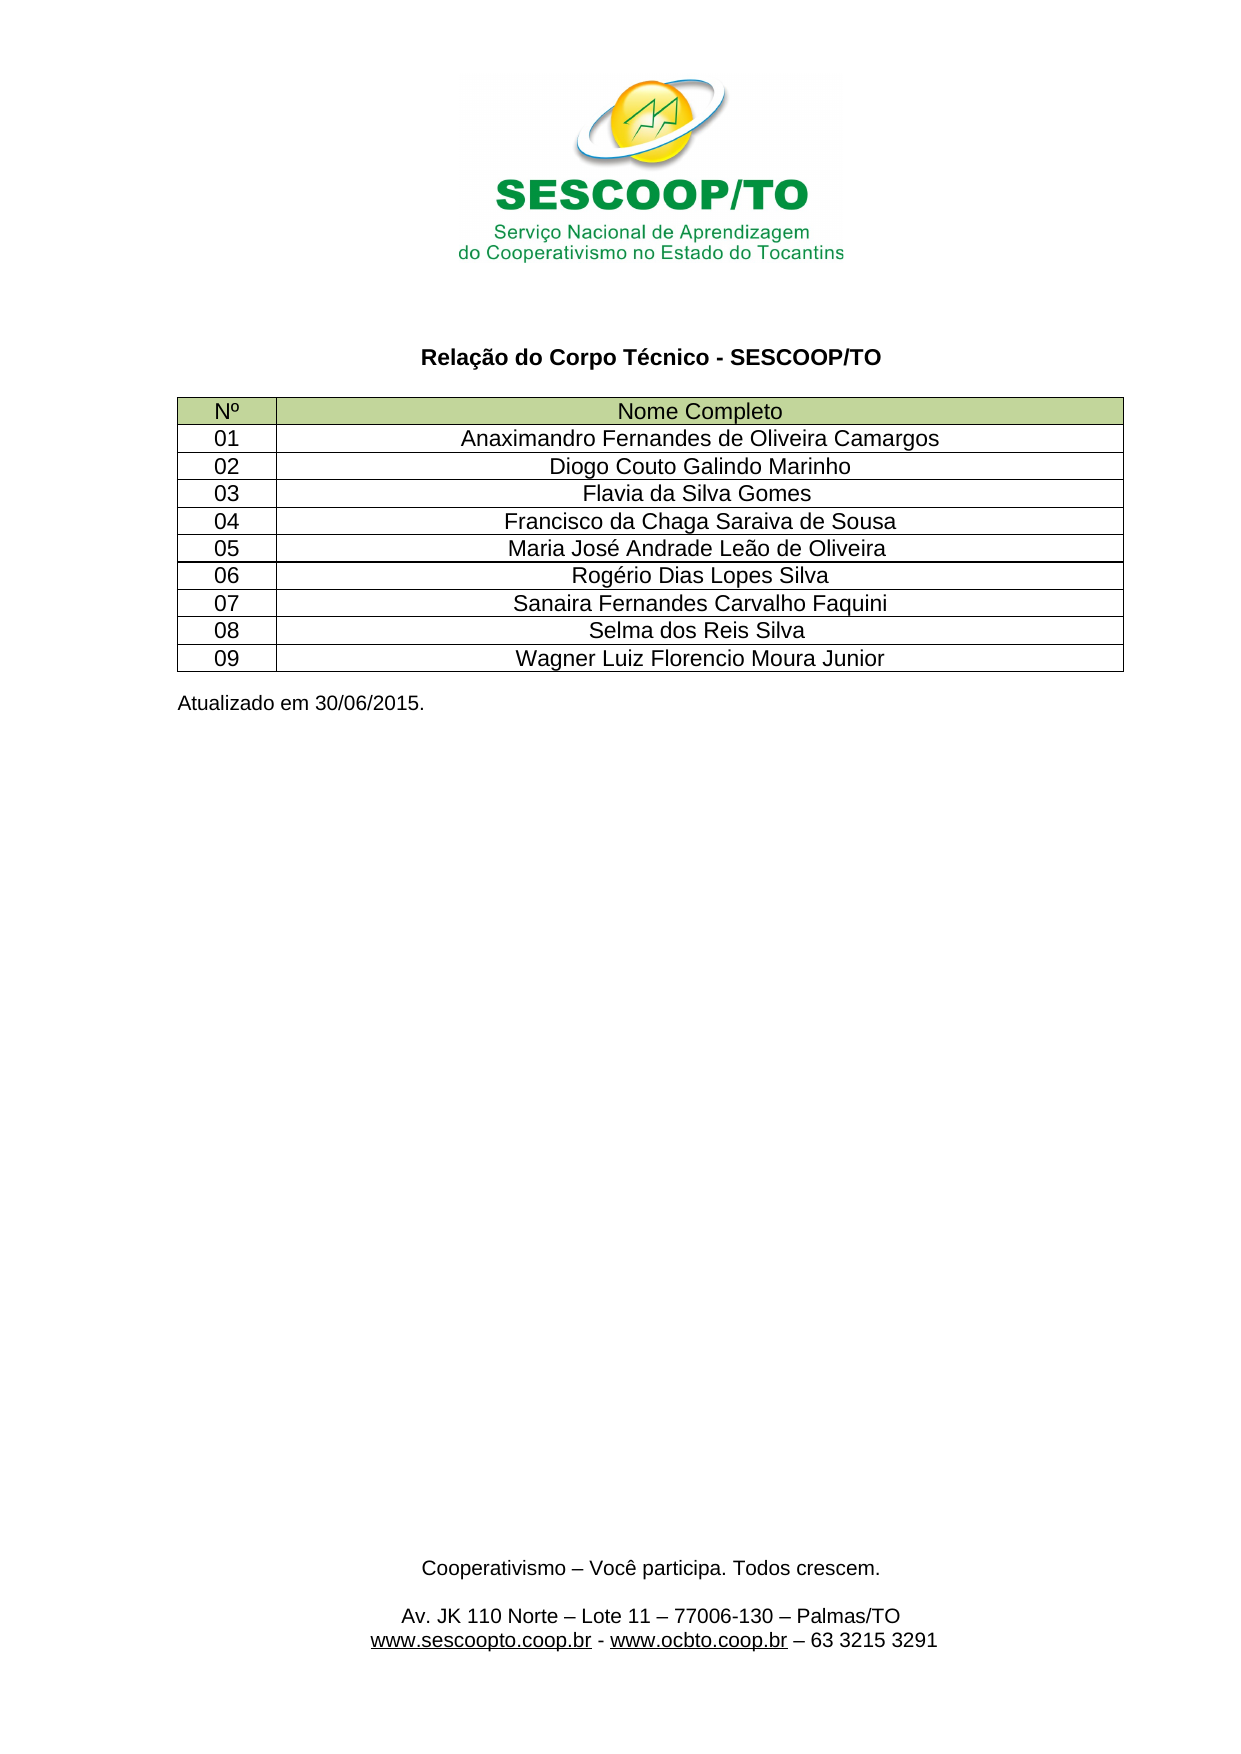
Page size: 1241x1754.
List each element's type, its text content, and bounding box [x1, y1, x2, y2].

table_cell 01 [178, 425, 276, 452]
table_cell 09 [178, 645, 276, 671]
table_cell 03 [178, 480, 276, 507]
table_cell Diogo Couto Galindo Marinho [277, 453, 1123, 479]
table_header Nº [178, 398, 276, 424]
table_cell Sanaira Fernandes Carvalho Faquini [277, 590, 1123, 616]
table_cell Flavia da Silva Gomes [277, 480, 1123, 507]
table_cell Wagner Luiz Florencio Moura Junior [277, 645, 1123, 671]
table_cell Francisco da Chaga Saraiva de Sousa [277, 508, 1123, 534]
table_cell Anaximandro Fernandes de Oliveira Camargos [277, 425, 1123, 452]
table_cell 05 [178, 535, 276, 561]
text Atualizado em 30/06/2015. [177, 691, 1125, 715]
table_cell 02 [178, 453, 276, 479]
table_cell 06 [178, 563, 276, 589]
table_cell 07 [178, 590, 276, 616]
table_cell Rogério Dias Lopes Silva [277, 563, 1123, 589]
text Relação do Corpo Técnico - SESCOOP/TO [177, 344, 1125, 371]
table_cell Maria José Andrade Leão de Oliveira [277, 535, 1123, 561]
table_cell Selma dos Reis Silva [277, 617, 1123, 643]
table_cell 04 [178, 508, 276, 534]
table_header Nome Completo [277, 398, 1123, 424]
table_cell 08 [178, 617, 276, 643]
